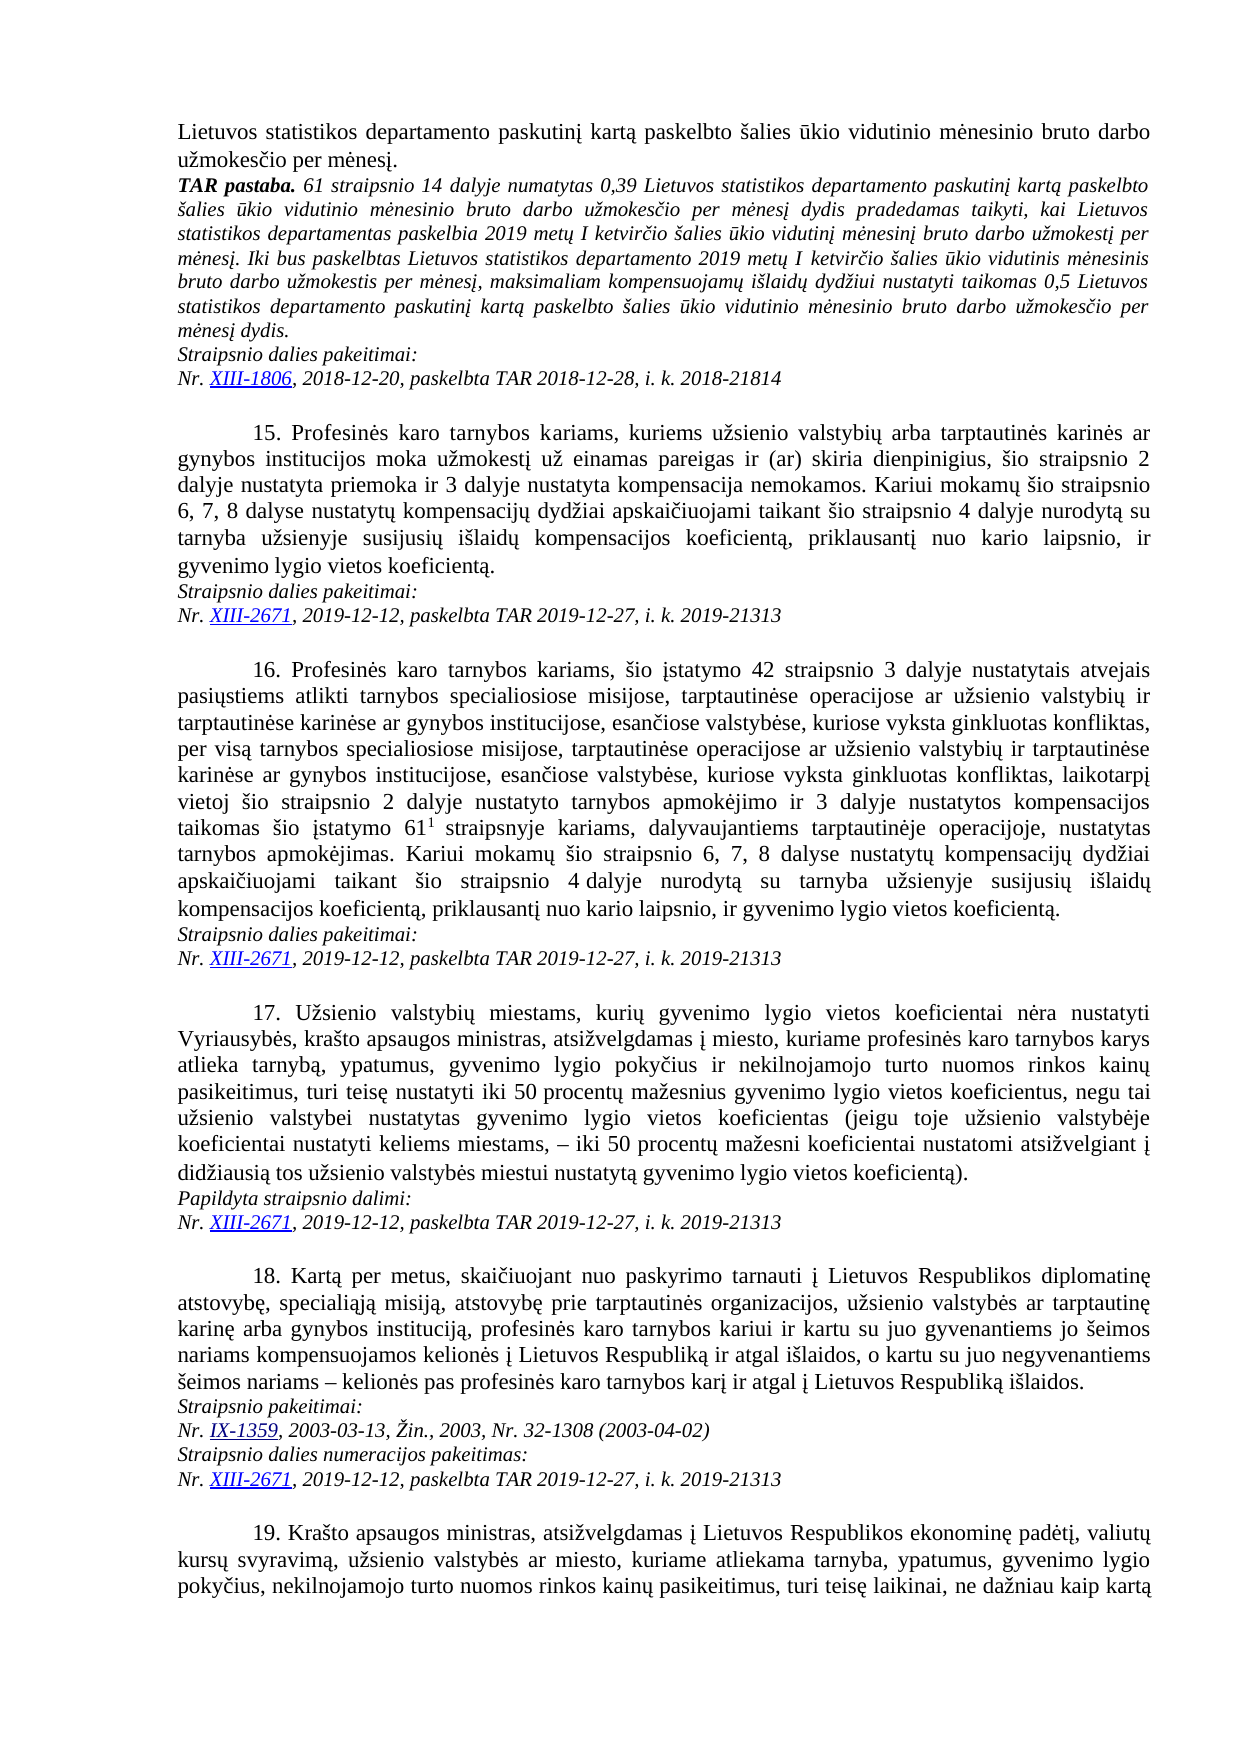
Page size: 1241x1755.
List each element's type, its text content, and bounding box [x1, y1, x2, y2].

text 19. Krašto apsaugos ministras, atsižvelgdamas į Lietuvos Respublikos ekonominę padėtį, valiutų kursų svyravimą, užsienio valstybės ar miesto, kuriame atliekama tarnyba, ypatumus, gyvenimo lygio pokyčius, nekilnojamojo turto nuomos rinkos kainų pasikeitimus, turi teisę laikinai, ne dažniau kaip kartą [177, 1519, 1152, 1598]
text Straipsnio pakeitimai: [177, 1394, 1152, 1418]
text Lietuvos statistikos departamento paskutinį kartą paskelbto šalies ūkio vidutinio mėnesinio bruto darbo užmokesčio per mėnesį. [177, 118, 1152, 173]
text Nr. XIII-2671, 2019-12-12, paskelbta TAR 2019-12-27, i. k. 2019-21313 [177, 1210, 1152, 1234]
text Papildyta straipsnio dalimi: [177, 1186, 1152, 1210]
text Nr. IX-1359, 2003-03-13, Žin., 2003, Nr. 32-1308 (2003-04-02) [177, 1418, 1152, 1442]
text 17. Užsienio valstybių miestams, kurių gyvenimo lygio vietos koeficientai nėra nustatyti Vyriausybės, krašto apsaugos ministras, atsižvelgdamas į miesto, kuriame profesinės karo tarnybos karys atlieka tarnybą, ypatumus, gyvenimo lygio pokyčius ir nekilnojamojo turto nuomos rinkos kainų pasikeitimus, turi teisę nustatyti iki 50 procentų mažesnius gyvenimo lygio vietos koeficientus, negu tai užsienio valstybei nustatytas gyvenimo lygio vietos koeficientas (jeigu toje užsienio valstybėje koeficientai nustatyti keliems miestams, – iki 50 procentų mažesni koeficientai nustatomi atsižvelgiant į didžiausią tos užsienio valstybės miestui nustatytą gyvenimo lygio vietos koeficientą). [177, 999, 1152, 1186]
text 18. Kartą per metus, skaičiuojant nuo paskyrimo tarnauti į Lietuvos Respublikos diplomatinę atstovybę, specialiąją misiją, atstovybę prie tarptautinės organizacijos, užsienio valstybės ar tarptautinę karinę arba gynybos instituciją, profesinės karo tarnybos kariui ir kartu su juo gyvenantiems jo šeimos nariams kompensuojamos kelionės į Lietuvos Respubliką ir atgal išlaidos, o kartu su juo negyvenantiems šeimos nariams – kelionės pas profesinės karo tarnybos karį ir atgal į Lietuvos Respubliką išlaidos. [177, 1262, 1152, 1394]
text Nr. XIII-1806, 2018-12-20, paskelbta TAR 2018-12-28, i. k. 2018-21814 [177, 366, 1152, 390]
text Straipsnio dalies pakeitimai: [177, 922, 1152, 946]
text 16. Profesinės karo tarnybos kariams, šio įstatymo 42 straipsnio 3 dalyje nustatytais atvejais pasiųstiems atlikti tarnybos specialiosiose misijose, tarptautinėse operacijose ar užsienio valstybių ir tarptautinėse karinėse ar gynybos institucijose, esančiose valstybėse, kuriose vyksta ginkluotas konfliktas, per visą tarnybos specialiosiose misijose, tarptautinėse operacijose ar užsienio valstybių ir tarptautinėse karinėse ar gynybos institucijose, esančiose valstybėse, kuriose vyksta ginkluotas konfliktas, laikotarpį vietoj šio straipsnio 2 dalyje nustatyto tarnybos apmokėjimo ir 3 dalyje nustatytos kompensacijos taikomas šio įstatymo 611 straipsnyje kariams, dalyvaujantiems tarptautinėje operacijoje, nustatytas tarnybos apmokėjimas. Kariui mokamų šio straipsnio 6, 7, 8 dalyse nustatytų kompensacijų dydžiai apskaičiuojami taikant šio straipsnio 4 dalyje nurodytą su tarnyba užsienyje susijusių išlaidų kompensacijos koeficientą, priklausantį nuo kario laipsnio, ir gyvenimo lygio vietos koeficientą. [177, 656, 1152, 922]
text Straipsnio dalies numeracijos pakeitimas: [177, 1442, 1152, 1466]
text Straipsnio dalies pakeitimai: [177, 579, 1152, 603]
text Straipsnio dalies pakeitimai: [177, 342, 1152, 366]
text Nr. XIII-2671, 2019-12-12, paskelbta TAR 2019-12-27, i. k. 2019-21313 [177, 946, 1152, 970]
text TAR pastaba. 61 straipsnio 14 dalyje numatytas 0,39 Lietuvos statistikos departamento paskutinį kartą paskelbto šalies ūkio vidutinio mėnesinio bruto darbo užmokesčio per mėnesį dydis pradedamas taikyti, kai Lietuvos statistikos departamentas paskelbia 2019 metų I ketvirčio šalies ūkio vidutinį mėnesinį bruto darbo užmokestį per mėnesį. Iki bus paskelbtas Lietuvos statistikos departamento 2019 metų I ketvirčio šalies ūkio vidutinis mėnesinis bruto darbo užmokestis per mėnesį, maksimaliam kompensuojamų išlaidų dydžiui nustatyti taikomas 0,5 Lietuvos statistikos departamento paskutinį kartą paskelbto šalies ūkio vidutinio mėnesinio bruto darbo užmokesčio per mėnesį dydis. [177, 173, 1152, 342]
text Nr. XIII-2671, 2019-12-12, paskelbta TAR 2019-12-27, i. k. 2019-21313 [177, 603, 1152, 627]
text Nr. XIII-2671, 2019-12-12, paskelbta TAR 2019-12-27, i. k. 2019-21313 [177, 1466, 1152, 1491]
text 15. Profesinės karo tarnybos kariams, kuriems užsienio valstybių arba tarptautinės karinės ar gynybos institucijos moka užmokestį už einamas pareigas ir (ar) skiria dienpinigius, šio straipsnio 2 dalyje nustatyta priemoka ir 3 dalyje nustatyta kompensacija nemokamos. Kariui mokamų šio straipsnio 6, 7, 8 dalyse nustatytų kompensacijų dydžiai apskaičiuojami taikant šio straipsnio 4 dalyje nurodytą su tarnyba užsienyje susijusių išlaidų kompensacijos koeficientą, priklausantį nuo kario laipsnio, ir gyvenimo lygio vietos koeficientą. [177, 418, 1152, 579]
